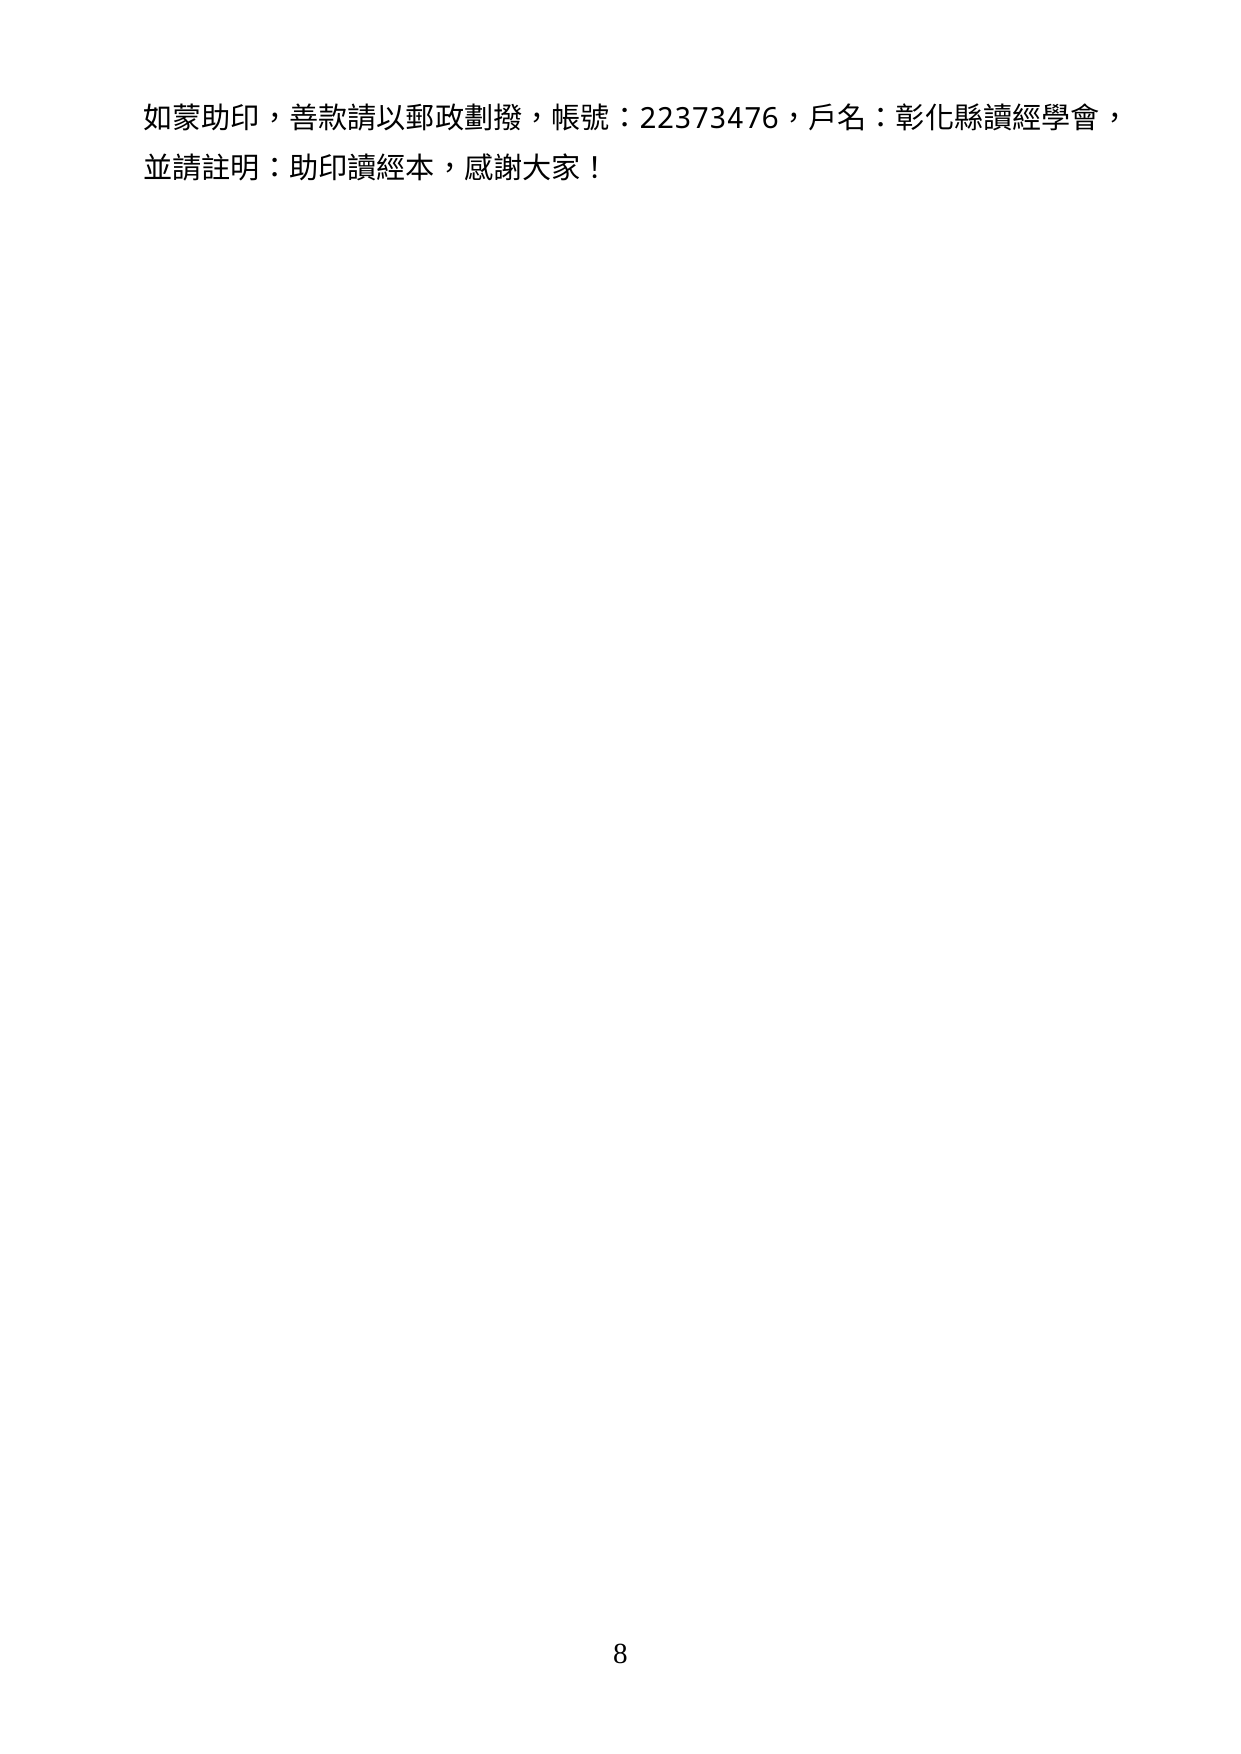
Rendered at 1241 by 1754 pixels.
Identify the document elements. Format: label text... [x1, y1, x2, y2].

text 如蒙助印，善款請以郵政劃撥，帳號：22373476，戶名：彰化縣讀經學會，並請註明：助印讀經本，感謝大家！ [143, 89, 1122, 189]
